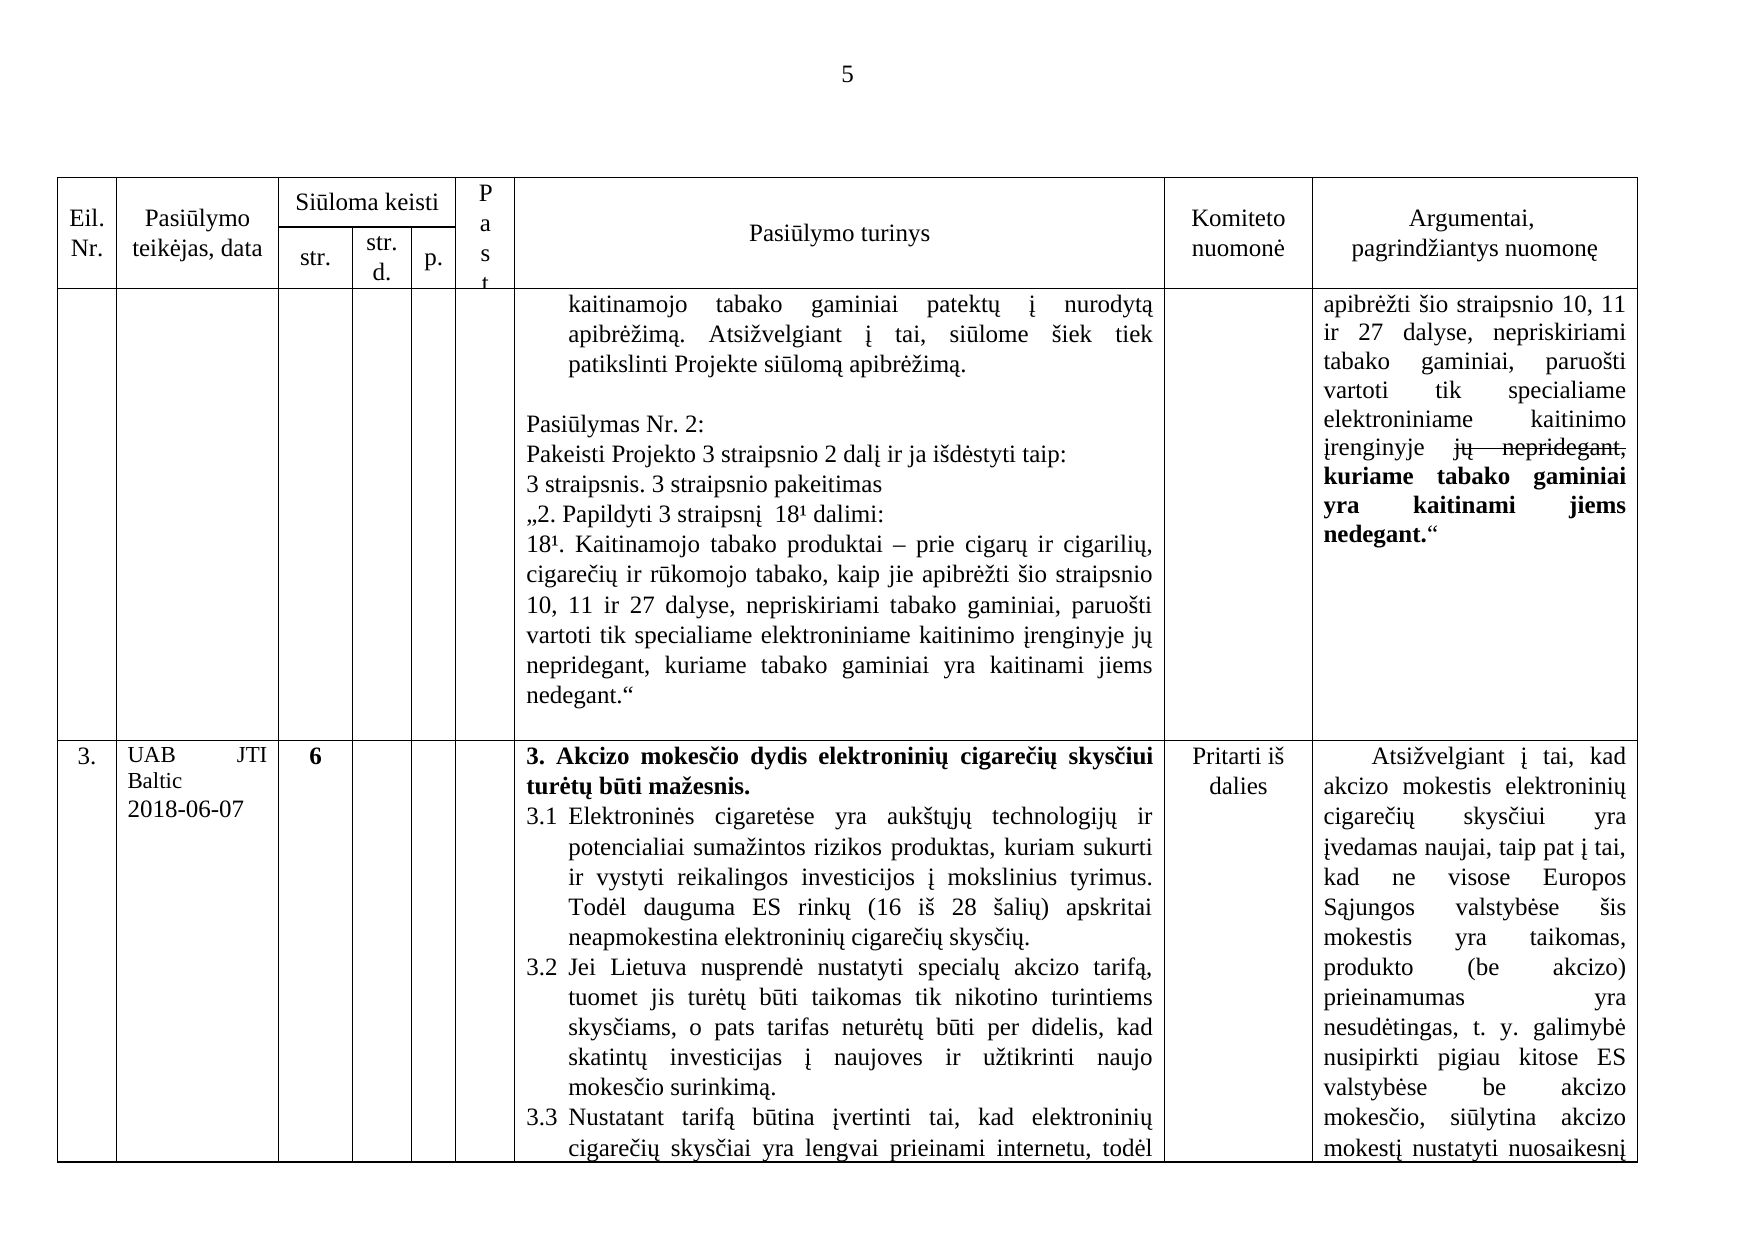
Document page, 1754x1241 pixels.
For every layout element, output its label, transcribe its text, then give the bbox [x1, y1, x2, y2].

table_header Siūloma keisti [279, 178, 455, 226]
table_header Argumentai, pagrindžiantys nuomonę [1313, 178, 1637, 288]
table_header Pasiūlymo turinys [515, 178, 1164, 288]
table_cell [353, 289, 411, 740]
table_cell kaitinamojo tabako gaminiai patektų į nurodytą apibrėžimą. Atsižvelgiant į tai, siūlome šiek tiek patikslinti Projekte siūlomą apibrėžimą. Pasiūlymas Nr. 2: Pakeisti Projekto 3 straipsnio 2 dalį ir ja išdėstyti taip: 3 straipsnis. 3 straipsnio pakeitimas „2. Papildyti 3 straipsnį 18¹ dalimi: 18¹. Kaitinamojo tabako produktai – prie cigarų ir cigarilių, cigarečių ir rūkomojo tabako, kaip jie apibrėžti šio straipsnio 10, 11 ir 27 dalyse, nepriskiriami tabako gaminiai, paruošti vartoti tik specialiame elektroniniame kaitinimo įrenginyje jų nepridegant, kuriame tabako gaminiai yra kaitinami jiems nedegant.“ [515, 289, 1164, 740]
table_cell [279, 289, 352, 740]
table_cell 3. Akcizo mokesčio dydis elektroninių cigarečių skysčiui turėtų būti mažesnis. Elektroninės cigaretėse yra aukštųjų technologijų ir potencialiai sumažintos rizikos produktas, kuriam sukurti ir vystyti reikalingos investicijos į mokslinius tyrimus. Todėl dauguma ES rinkų (16 iš 28 šalių) apskritai neapmokestina elektroninių cigarečių skysčių. Jei Lietuva nusprendė nustatyti specialų akcizo tarifą, tuomet jis turėtų būti taikomas tik nikotino turintiems skysčiams, o pats tarifas neturėtų būti per didelis, kad skatintų investicijas į naujoves ir užtikrinti naujo mokesčio surinkimą. Nustatant tarifą būtina įvertinti tai, kad elektroninių cigarečių skysčiai yra lengvai prieinami internetu, todėl [515, 741, 1164, 1161]
table_cell 3. [58, 741, 116, 1161]
table_header Pastabos [456, 178, 514, 288]
table_cell [412, 741, 455, 1161]
table_cell [353, 741, 411, 1161]
table_cell [117, 289, 278, 740]
table_cell UAB JTI Baltic 2018-06-07 [117, 741, 278, 1161]
table_cell [456, 741, 514, 1161]
table_cell [456, 289, 514, 740]
table_header Pasiūlymo teikėjas, data [117, 178, 278, 288]
table_cell p. [412, 228, 455, 288]
table_cell str. [279, 228, 352, 288]
table_cell Atsižvelgiant į tai, kad akcizo mokestis elektroninių cigarečių skysčiui yra įvedamas naujai, taip pat į tai, kad ne visose Europos Sąjungos valstybėse šis mokestis yra taikomas, produkto (be akcizo) prieinamumas yra nesudėtingas, t. y. galimybė nusipirkti pigiau kitose ES valstybėse be akcizo mokesčio, siūlytina akcizo mokestį nustatyti nuosaikesnį [1313, 741, 1637, 1161]
table_cell [1165, 289, 1312, 740]
table_header Komiteto nuomonė [1165, 178, 1312, 288]
table_cell 6 [279, 741, 352, 1161]
table_cell [58, 289, 116, 740]
table_cell [412, 289, 455, 740]
table_header Eil. Nr. [58, 178, 116, 288]
table_cell apibrėžti šio straipsnio 10, 11 ir 27 dalyse, nepriskiriami tabako gaminiai, paruošti vartoti tik specialiame elektroniniame kaitinimo įrenginyje jų nepridegant, kuriame tabako gaminiai yra kaitinami jiems nedegant.“ [1313, 289, 1637, 740]
table_cell Pritarti iš dalies [1165, 741, 1312, 1161]
table_cell str. d. [353, 228, 411, 288]
